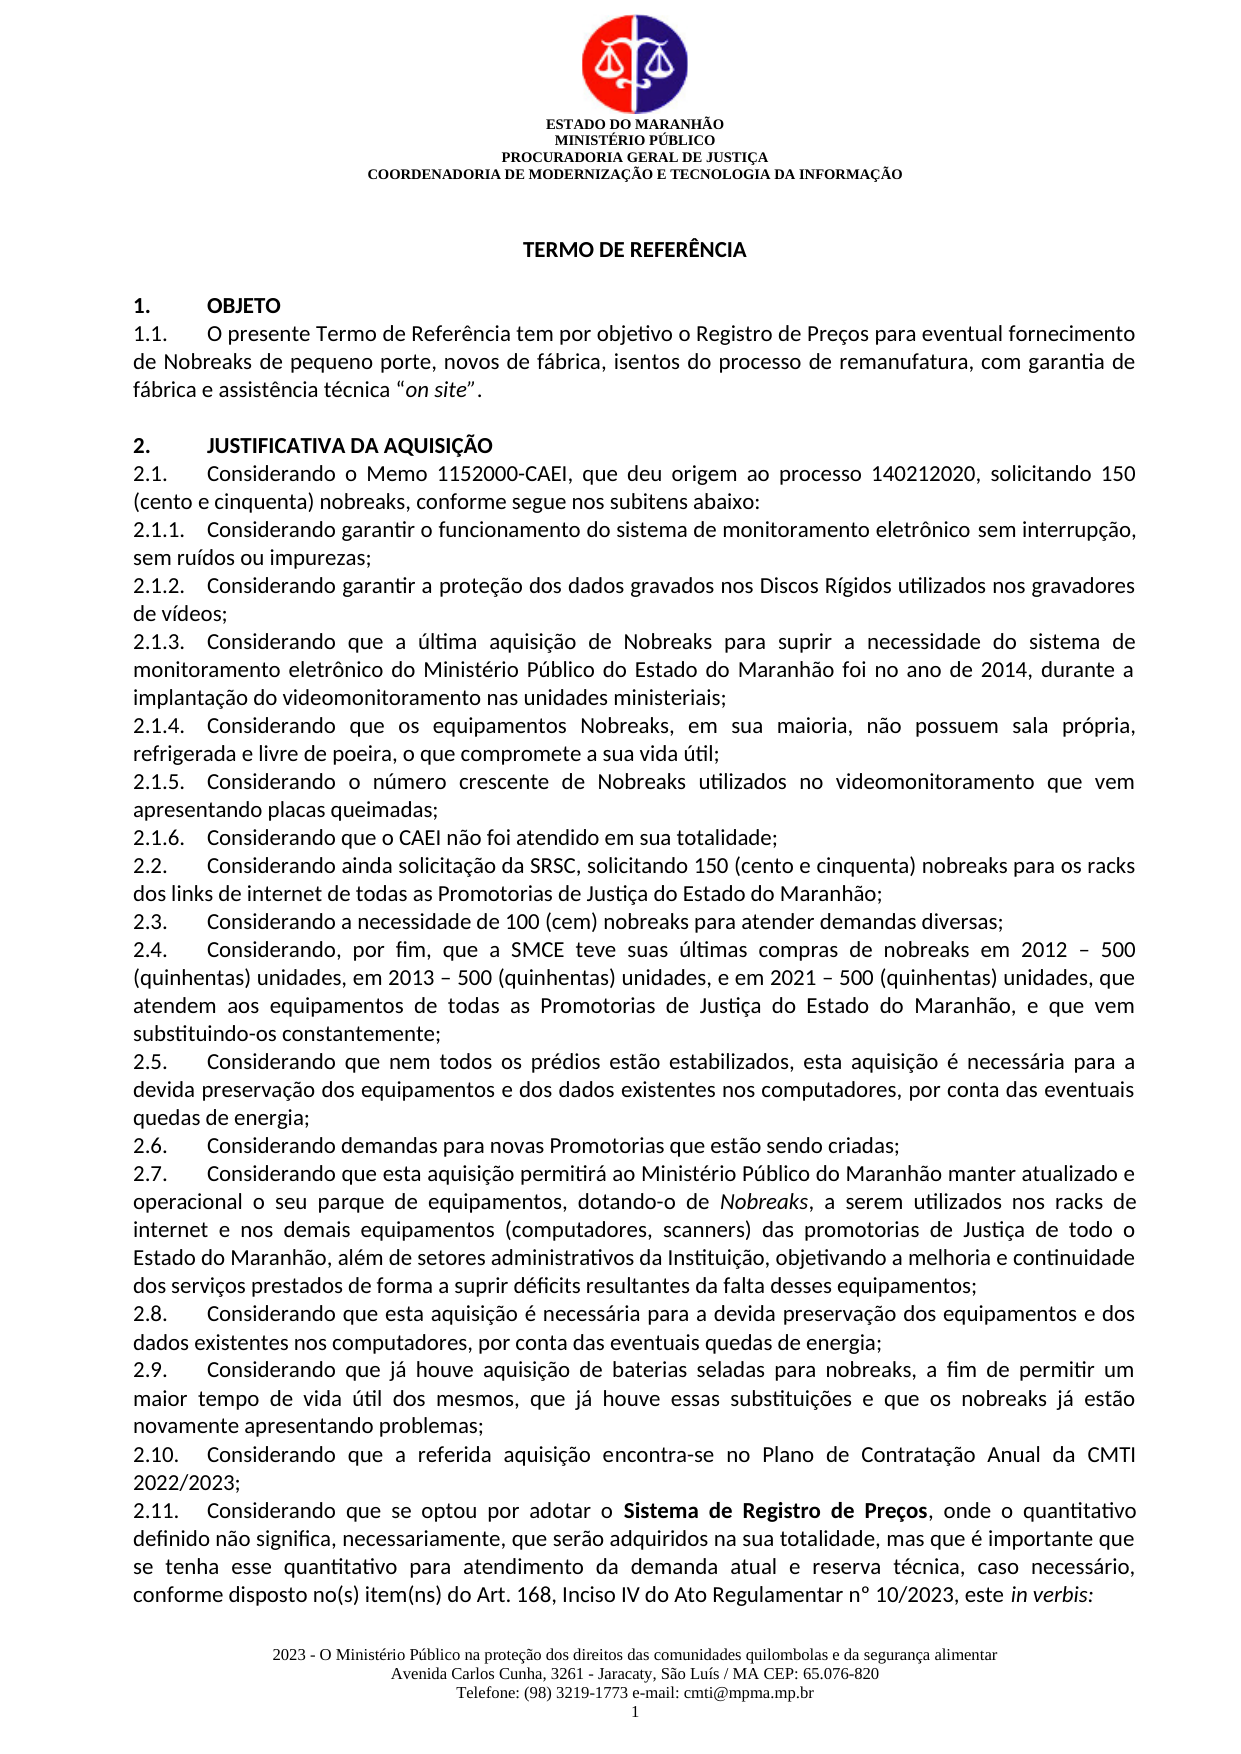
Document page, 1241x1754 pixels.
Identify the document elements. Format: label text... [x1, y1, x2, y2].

list Considerando, por fim, que a SMCE teve suas últimas compras de nobreaks em 2012 – 500 (quinhentas) unidades, em 2013 – 500 (quinhentas) unidades, e em 2021 – 500 (quinhentas) unidades, que atendem aos equipamentos de todas as Promotorias de Justiça do Estado do Maranhão, e que vem substituindo-os constantemente; [133, 935, 1137, 1047]
list Considerando que já houve aquisição de baterias seladas para nobreaks, a fim de permitir um maior tempo de vida útil dos mesmos, que já houve essas substituições e que os nobreaks já estão novamente apresentando problemas; [133, 1356, 1137, 1440]
list Considerando garantir a proteção dos dados gravados nos Discos Rígidos utilizados nos gravadores de vídeos; [133, 571, 1137, 627]
list Considerando ainda solicitação da SRSC, solicitando 150 (cento e cinquenta) nobreaks para os racks dos links de internet de todas as Promotorias de Justiça do Estado do Maranhão; [133, 851, 1137, 907]
list Considerando o número crescente de Nobreaks utilizados no videomonitoramento que vem apresentando placas queimadas; [133, 767, 1137, 823]
list Considerando que esta aquisição é necessária para a devida preservação dos equipamentos e dos dados existentes nos computadores, por conta das eventuais quedas de energia; [133, 1299, 1137, 1356]
list Considerando que se optou por adotar o Sistema de Registro de Preços, onde o quantitativo definido não significa, necessariamente, que serão adquiridos na sua totalidade, mas que é importante que se tenha esse quantitativo para atendimento da demanda atual e reserva técnica, caso necessário, conforme disposto no(s) item(ns) do Art. 168, Inciso IV do Ato Regulamentar nº 10/2023, este in verbis: [133, 1496, 1137, 1608]
list Considerando que esta aquisição permitirá ao Ministério Público do Maranhão manter atualizado e operacional o seu parque de equipamentos, dotando-o de Nobreaks, a serem utilizados nos racks de internet e nos demais equipamentos (computadores, scanners) das promotorias de Justiça de todo o Estado do Maranhão, além de setores administrativos da Instituição, objetivando a melhoria e continuidade dos serviços prestados de forma a suprir déficits resultantes da falta desses equipamentos; [133, 1159, 1137, 1299]
list O presente Termo de Referência tem por objetivo o Registro de Preços para eventual fornecimento de Nobreaks de pequeno porte, novos de fábrica, isentos do processo de remanufatura, com garantia de fábrica e assistência técnica “on site”. [133, 319, 1137, 403]
list Considerando que nem todos os prédios estão estabilizados, esta aquisição é necessária para a devida preservação dos equipamentos e dos dados existentes nos computadores, por conta das eventuais quedas de energia; [133, 1047, 1137, 1131]
list Considerando demandas para novas Promotorias que estão sendo criadas; [133, 1131, 1137, 1159]
list Considerando garantir o funcionamento do sistema de monitoramento eletrônico sem interrupção, sem ruídos ou impurezas; [133, 515, 1137, 571]
picture [581, 14, 688, 114]
list Considerando que a referida aquisição encontra-se no Plano de Contratação Anual da CMTI 2022/2023; [133, 1440, 1137, 1496]
list Considerando que os equipamentos Nobreaks, em sua maioria, não possuem sala própria, refrigerada e livre de poeira, o que compromete a sua vida útil; [133, 711, 1137, 767]
list Considerando a necessidade de 100 (cem) nobreaks para atender demandas diversas; [133, 907, 1137, 935]
list Considerando o Memo 1152000-CAEI, que deu origem ao processo 140212020, solicitando 150 (cento e cinquenta) nobreaks, conforme segue nos subitens abaixo: [133, 459, 1137, 515]
text TERMO DE REFERÊNCIA [133, 235, 1137, 263]
list OBJETO [133, 291, 1137, 319]
list JUSTIFICATIVA DA AQUISIÇÃO [133, 431, 1137, 459]
list Considerando que a última aquisição de Nobreaks para suprir a necessidade do sistema de monitoramento eletrônico do Ministério Público do Estado do Maranhão foi no ano de 2014, durante a implantação do videomonitoramento nas unidades ministeriais; [133, 627, 1137, 711]
list Considerando que o CAEI não foi atendido em sua totalidade; [133, 823, 1137, 851]
